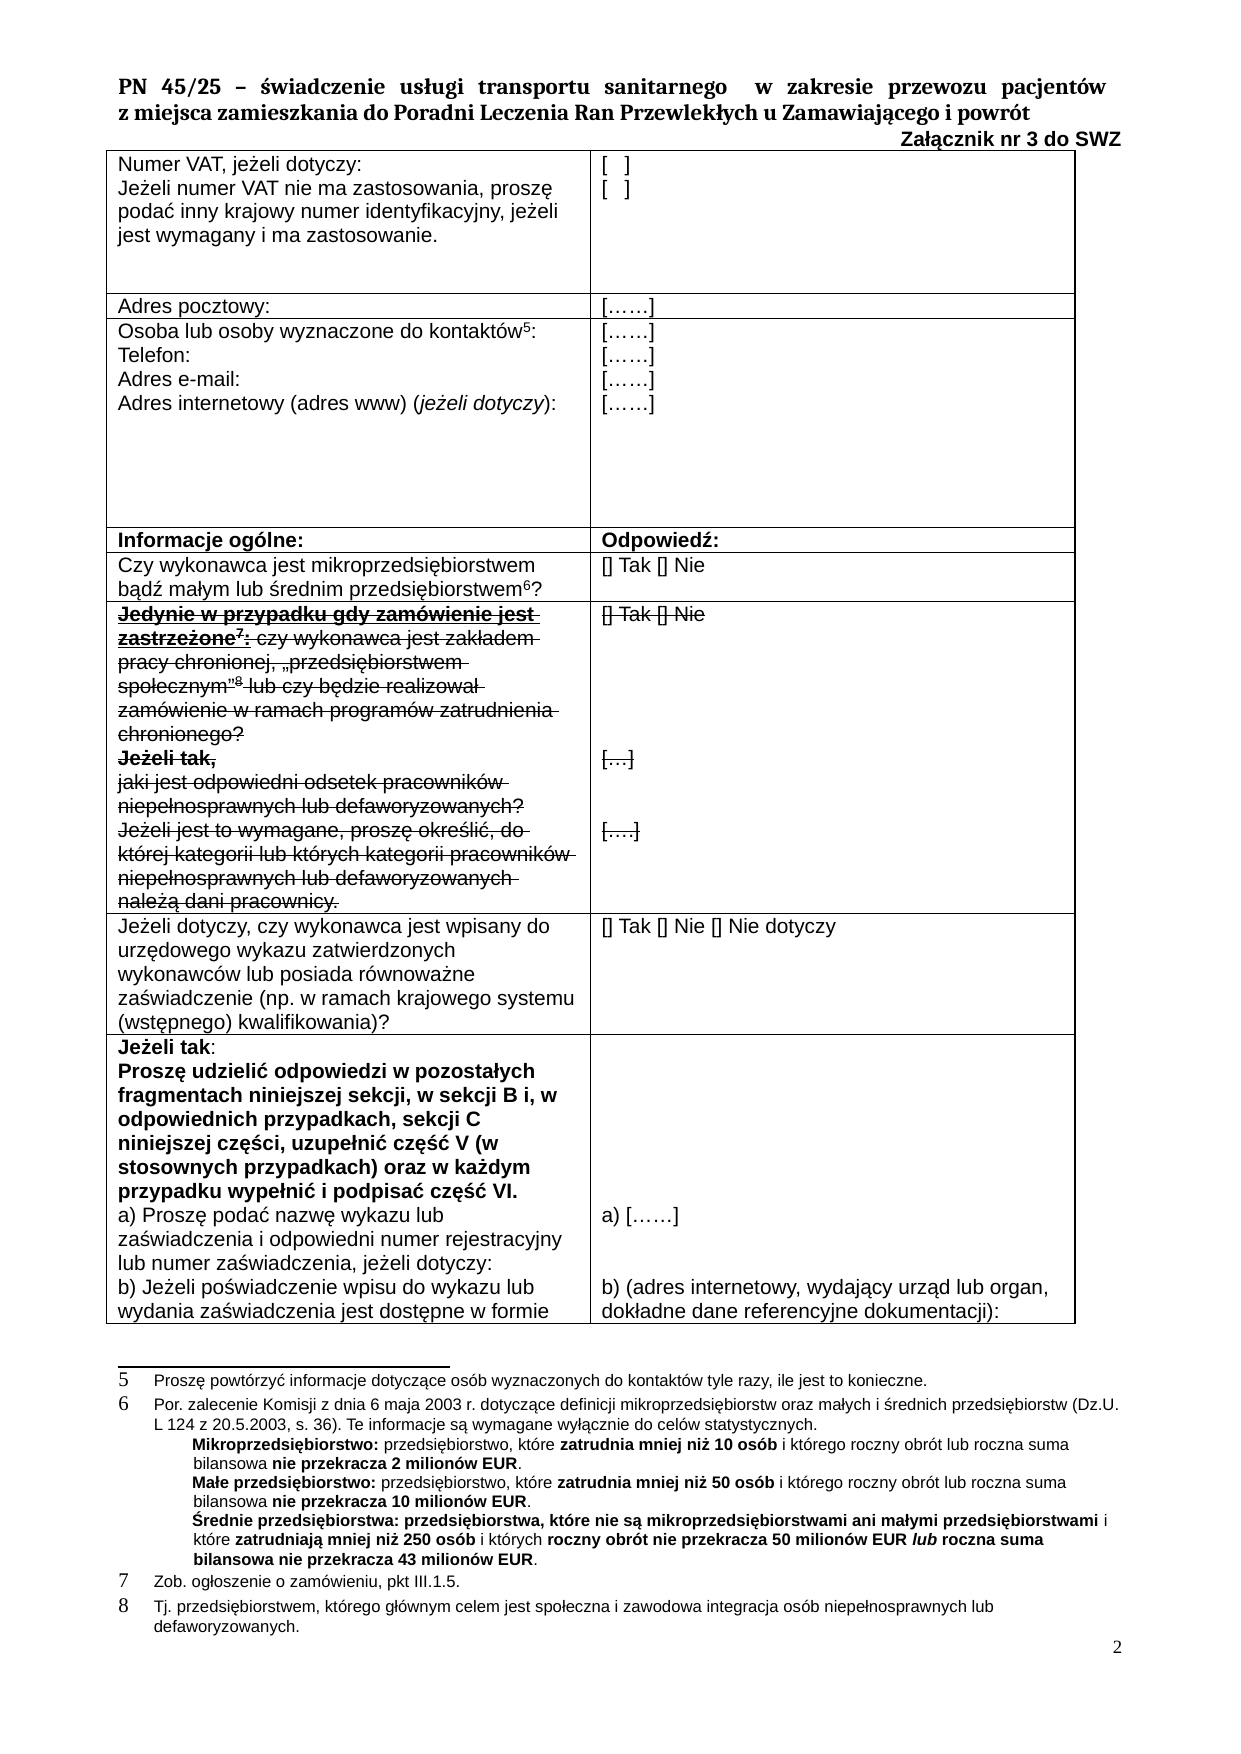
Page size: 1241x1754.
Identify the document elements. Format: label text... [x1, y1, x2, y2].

table_cell a) [……] b) (adres internetowy, wydający urząd lub organ, dokładne dane referencyjne dokumentacji): [591, 1035, 1074, 1323]
table_cell Jeżeli dotyczy, czy wykonawca jest wpisany do urzędowego wykazu zatwierdzonych wykonawców lub posiada równoważne zaświadczenie (np. w ramach krajowego systemu (wstępnego) kwalifikowania)? [107, 914, 590, 1034]
table_cell Numer VAT, jeżeli dotyczy: Jeżeli numer VAT nie ma zastosowania, proszę podać inny krajowy numer identyfikacyjny, jeżeli jest wymagany i ma zastosowanie. [107, 151, 590, 293]
table_cell Adres pocztowy: [107, 294, 590, 318]
table_cell Odpowiedź: [591, 528, 1074, 552]
table_cell [] Tak [] Nie […] [….] [591, 602, 1074, 913]
table_cell Jeżeli tak: Proszę udzielić odpowiedzi w pozostałych fragmentach niniejszej sekcji, w sekcji B i, w odpowiednich przypadkach, sekcji C niniejszej części, uzupełnić część V (w stosownych przypadkach) oraz w każdym przypadku wypełnić i podpisać część VI. a) Proszę podać nazwę wykazu lub zaświadczenia i odpowiedni numer rejestracyjny lub numer zaświadczenia, jeżeli dotyczy: b) Jeżeli poświadczenie wpisu do wykazu lub wydania zaświadczenia jest dostępne w formie [107, 1035, 590, 1323]
table_cell Czy wykonawca jest mikroprzedsiębiorstwem bądź małym lub średnim przedsiębiorstwem? [107, 553, 590, 601]
table_cell Jedynie w przypadku gdy zamówienie jest zastrzeżone: czy wykonawca jest zakładem pracy chronionej, „przedsiębiorstwem społecznym” lub czy będzie realizował zamówienie w ramach programów zatrudnienia chronionego? Jeżeli tak, jaki jest odpowiedni odsetek pracowników niepełnosprawnych lub defaworyzowanych? Jeżeli jest to wymagane, proszę określić, do której kategorii lub których kategorii pracowników niepełnosprawnych lub defaworyzowanych należą dani pracownicy. [107, 602, 590, 913]
table_cell [ ] [ ] [591, 151, 1074, 293]
table_cell [] Tak [] Nie [] Nie dotyczy [591, 914, 1074, 1034]
table_cell [……] [591, 294, 1074, 318]
table_cell [……] [……] [……] [……] [591, 319, 1074, 527]
table_cell Osoba lub osoby wyznaczone do kontaktów: Telefon: Adres e-mail: Adres internetowy (adres www) (jeżeli dotyczy): [107, 319, 590, 527]
table_cell [] Tak [] Nie [591, 553, 1074, 601]
table_cell Informacje ogólne: [107, 528, 590, 552]
